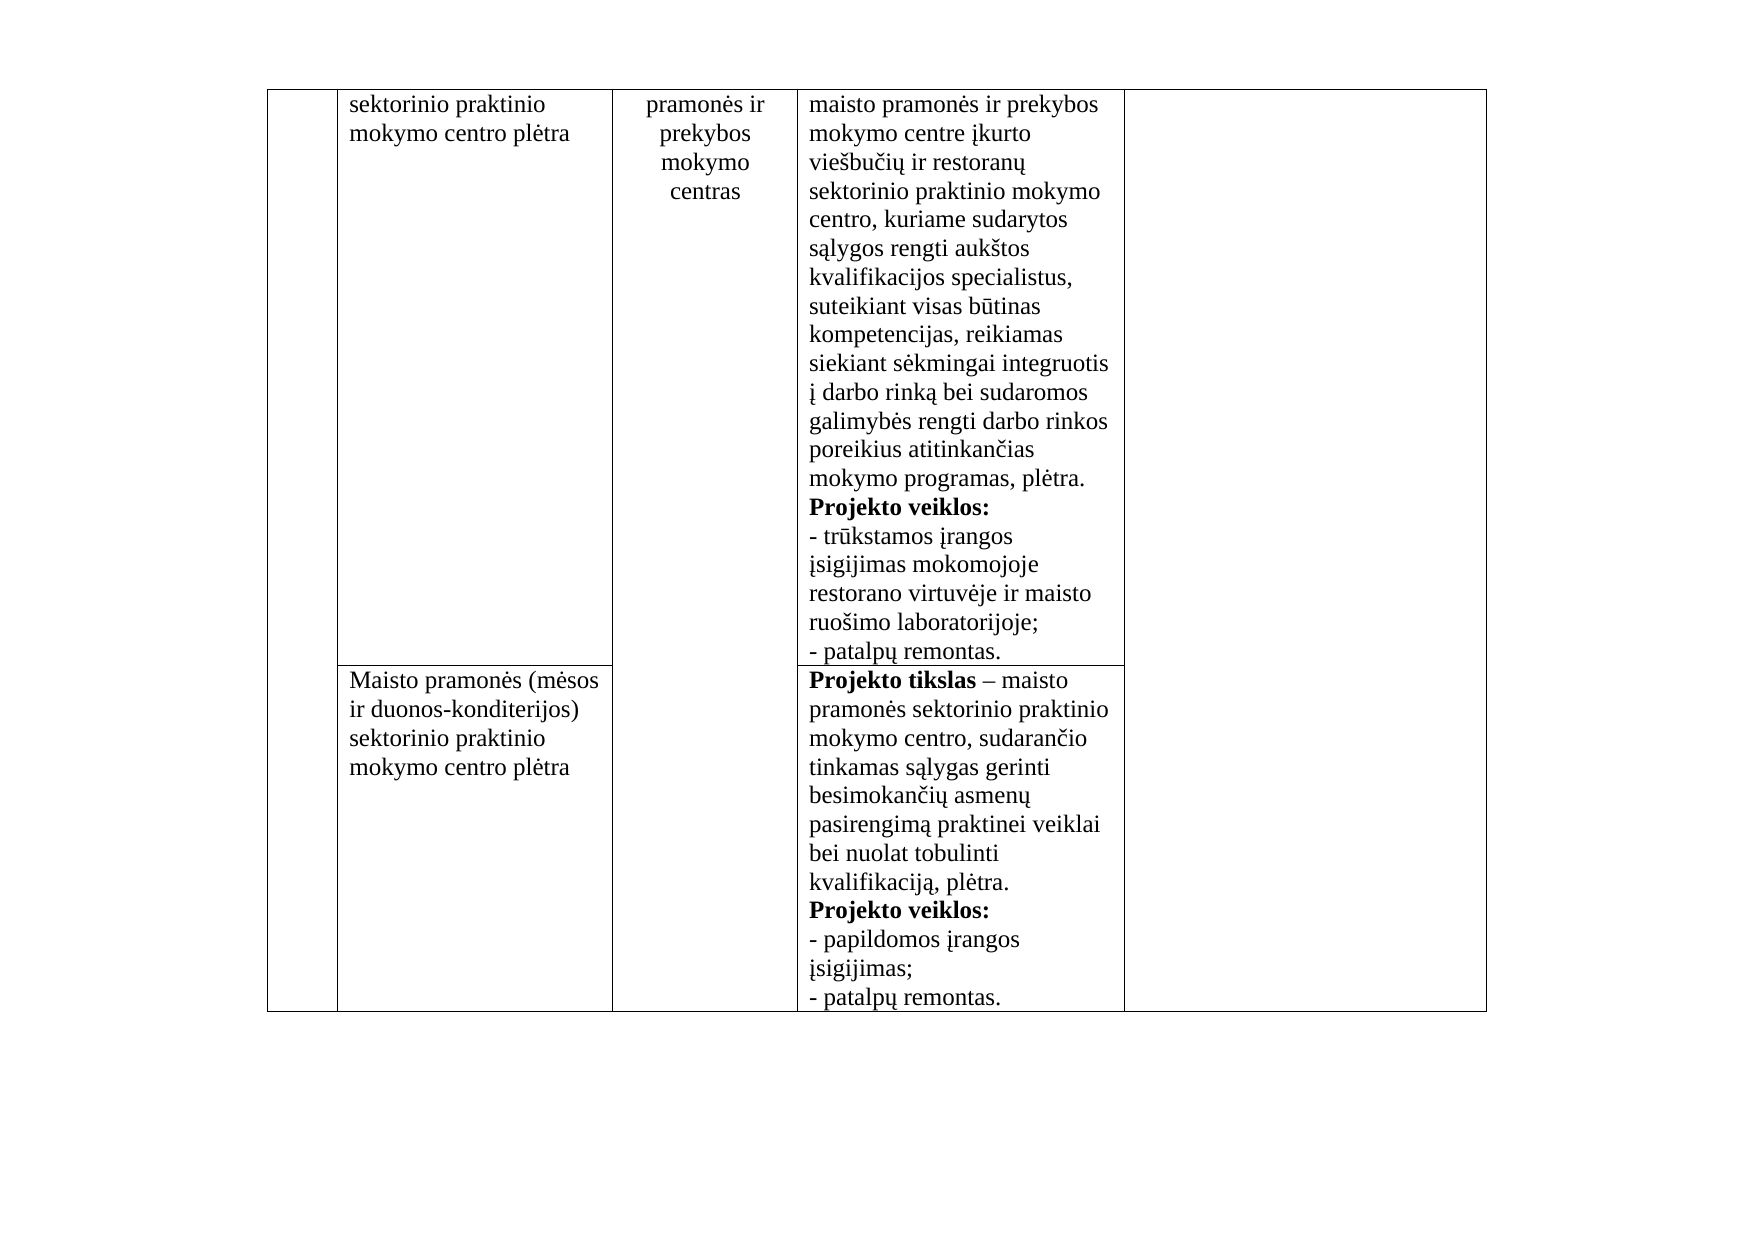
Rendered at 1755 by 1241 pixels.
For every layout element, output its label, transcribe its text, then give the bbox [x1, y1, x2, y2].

table_cell Maisto pramonės (mėsos ir duonos-konditerijos) sektorinio praktinio mokymo centro plėtra [338, 666, 612, 1011]
table_cell pramonės ir prekybos mokymo centras [613, 90, 797, 1011]
table_cell [1125, 90, 1486, 1011]
table_cell [268, 90, 337, 1011]
table_cell sektorinio praktinio mokymo centro plėtra [338, 90, 612, 664]
table_cell maisto pramonės ir prekybos mokymo centre įkurto viešbučių ir restoranų sektorinio praktinio mokymo centro, kuriame sudarytos sąlygos rengti aukštos kvalifikacijos specialistus, suteikiant visas būtinas kompetencijas, reikiamas siekiant sėkmingai integruotis į darbo rinką bei sudaromos galimybės rengti darbo rinkos poreikius atitinkančias mokymo programas, plėtra. Projekto veiklos: - trūkstamos įrangos įsigijimas mokomojoje restorano virtuvėje ir maisto ruošimo laboratorijoje; - patalpų remontas. [798, 90, 1124, 664]
table_cell Projekto tikslas – maisto pramonės sektorinio praktinio mokymo centro, sudarančio tinkamas sąlygas gerinti besimokančių asmenų pasirengimą praktinei veiklai bei nuolat tobulinti kvalifikaciją, plėtra. Projekto veiklos: - papildomos įrangos įsigijimas; - patalpų remontas. [798, 666, 1124, 1011]
